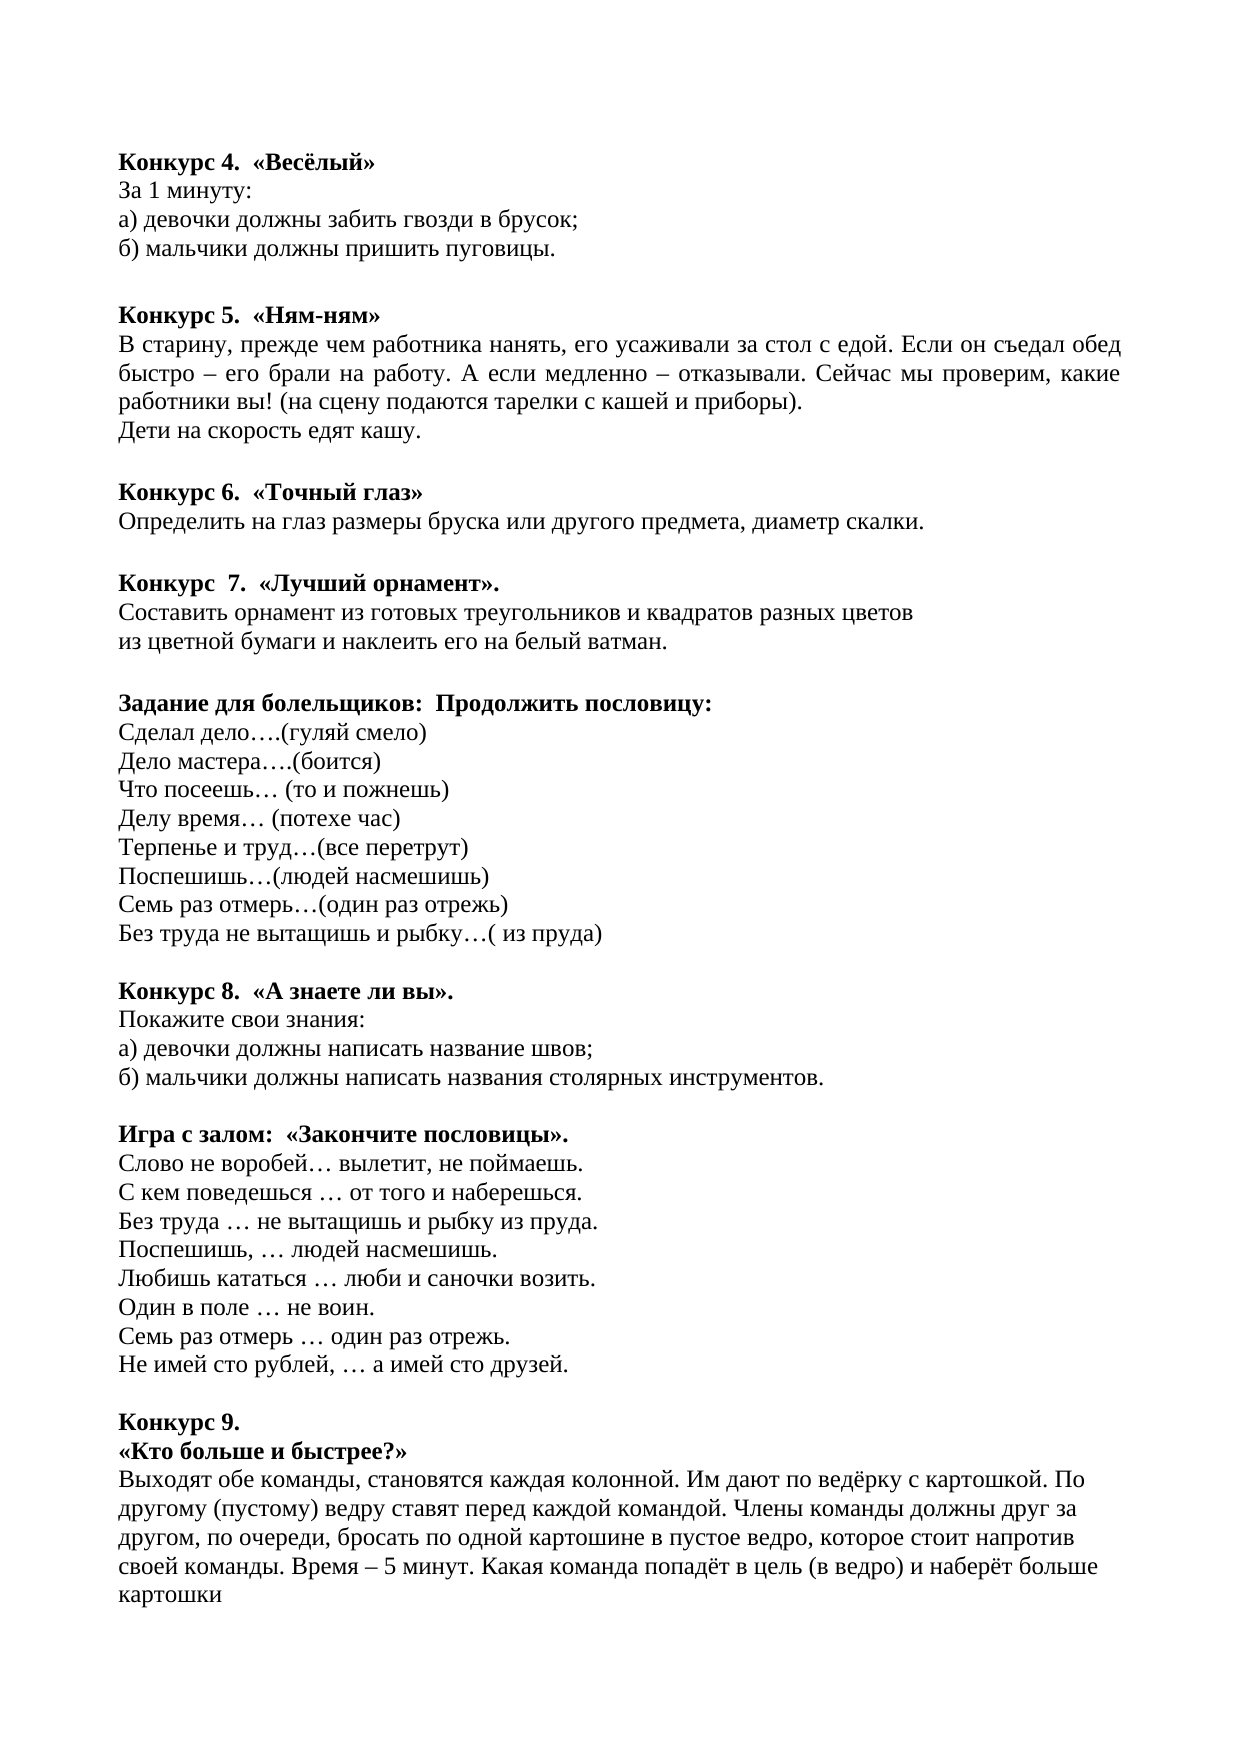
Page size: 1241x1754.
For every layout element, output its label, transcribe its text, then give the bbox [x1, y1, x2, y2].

text Конкурс 7. «Лучший орнамент». [118, 568, 1122, 597]
text Слово не воробей… вылетит, не поймаешь. С кем поведешься … от того и наберешься. Без труда … не вытащишь и рыбку из пруда. Поспешишь, … людей насмешишь. Любишь кататься … люби и саночки возить. Один в поле … не воин. Семь раз отмерь … один раз отрежь. Не имей сто рублей, … а имей сто друзей. [118, 1148, 1122, 1378]
text Игра с залом: «Закончите пословицы». [118, 1119, 1122, 1148]
text В старину, прежде чем работника нанять, его усаживали за стол с едой. Если он съедал обед быстро – его брали на работу. А если медленно – отказывали. Сейчас мы проверим, какие работники вы! (на сцену подаются тарелки с кашей и приборы). [118, 329, 1122, 415]
text Что посеешь… (то и пожнешь) [118, 774, 1122, 803]
text Поспешишь…(людей насмешишь) [118, 861, 1122, 889]
text Сделал дело….(гуляй смело) [118, 717, 1122, 746]
text Дети на скорость едят кашу. [118, 415, 1122, 444]
text Конкурс 8. «А знаете ли вы». [118, 976, 1122, 1004]
text «Кто больше и быстрее?» [118, 1436, 1122, 1464]
text из цветной бумаги и наклеить его на белый ватман. [118, 626, 1122, 655]
text Терпенье и труд…(все перетрут) [118, 832, 1122, 861]
text Семь раз отмерь…(один раз отрежь) [118, 889, 1122, 918]
text Выходят обе команды, становятся каждая колонной. Им дают по ведёрку с картошкой. По другому (пустому) ведру ставят перед каждой командой. Члены команды должны друг за другом, по очереди, бросать по одной картошине в пустое ведро, которое стоит напротив своей команды. Время – 5 минут. Какая команда попадёт в цель (в ведро) и наберёт больше картошки [118, 1464, 1122, 1608]
text Дело мастера….(боится) [118, 746, 1122, 774]
text Составить орнамент из готовых треугольников и квадратов разных цветов [118, 597, 1122, 626]
text Покажите свои знания: [118, 1004, 1122, 1033]
text Делу время… (потехе час) [118, 803, 1122, 832]
text Определить на глаз размеры бруска или другого предмета, диаметр скалки. [118, 506, 1122, 535]
text Конкурс 4. «Весёлый» [118, 147, 1122, 176]
text Конкурс 9. [118, 1407, 1122, 1436]
text Конкурс 6. «Точный глаз» [118, 477, 1122, 506]
text Задание для болельщиков: Продолжить пословицу: [118, 688, 1122, 717]
text Без труда не вытащишь и рыбку…( из пруда) [118, 918, 1122, 947]
text а) девочки должны написать название швов; б) мальчики должны написать названия столярных инструментов. [118, 1033, 1122, 1091]
text Конкурс 5. «Ням-ням» [118, 300, 1122, 329]
text а) девочки должны забить гвозди в брусок; б) мальчики должны пришить пуговицы. [118, 204, 1122, 262]
text За 1 минуту: [118, 176, 1122, 204]
